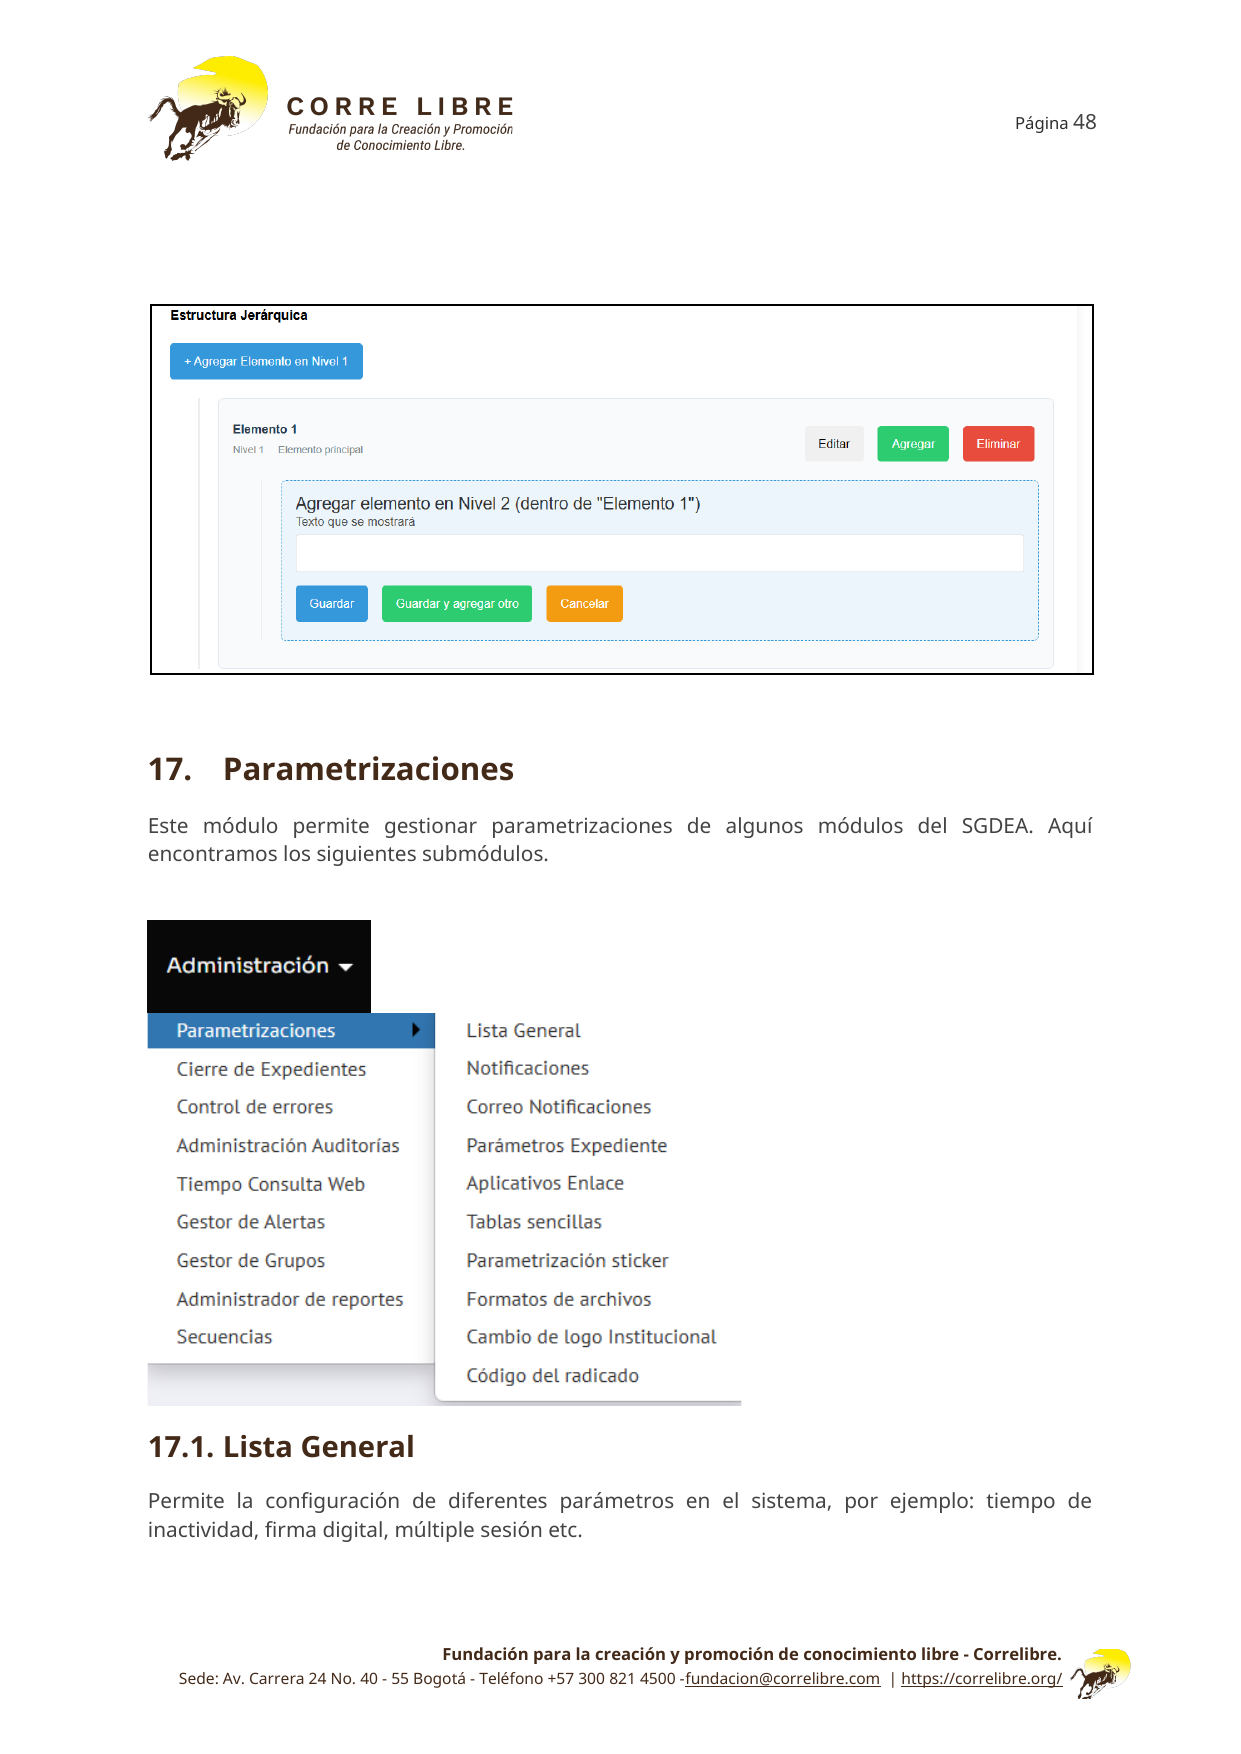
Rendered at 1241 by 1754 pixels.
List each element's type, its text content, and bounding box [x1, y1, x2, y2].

picture [147, 56, 513, 161]
subtitle 17. Parametrizaciones [147, 747, 1093, 790]
picture [1069, 1649, 1134, 1699]
text Este módulo permite gestionar parametrizaciones de algunos módulos del SGDEA. Aquí encontramos los siguientes submódulos. [148, 811, 1093, 868]
text Permite la configuración de diferentes parámetros en el sistema, por ejemplo: tiempo de inactividad, firma digital, múltiple sesión etc. [148, 1487, 1093, 1543]
picture [152, 306, 1092, 673]
picture [147, 920, 742, 1406]
subtitle 17.1. Lista General [148, 1426, 1092, 1466]
